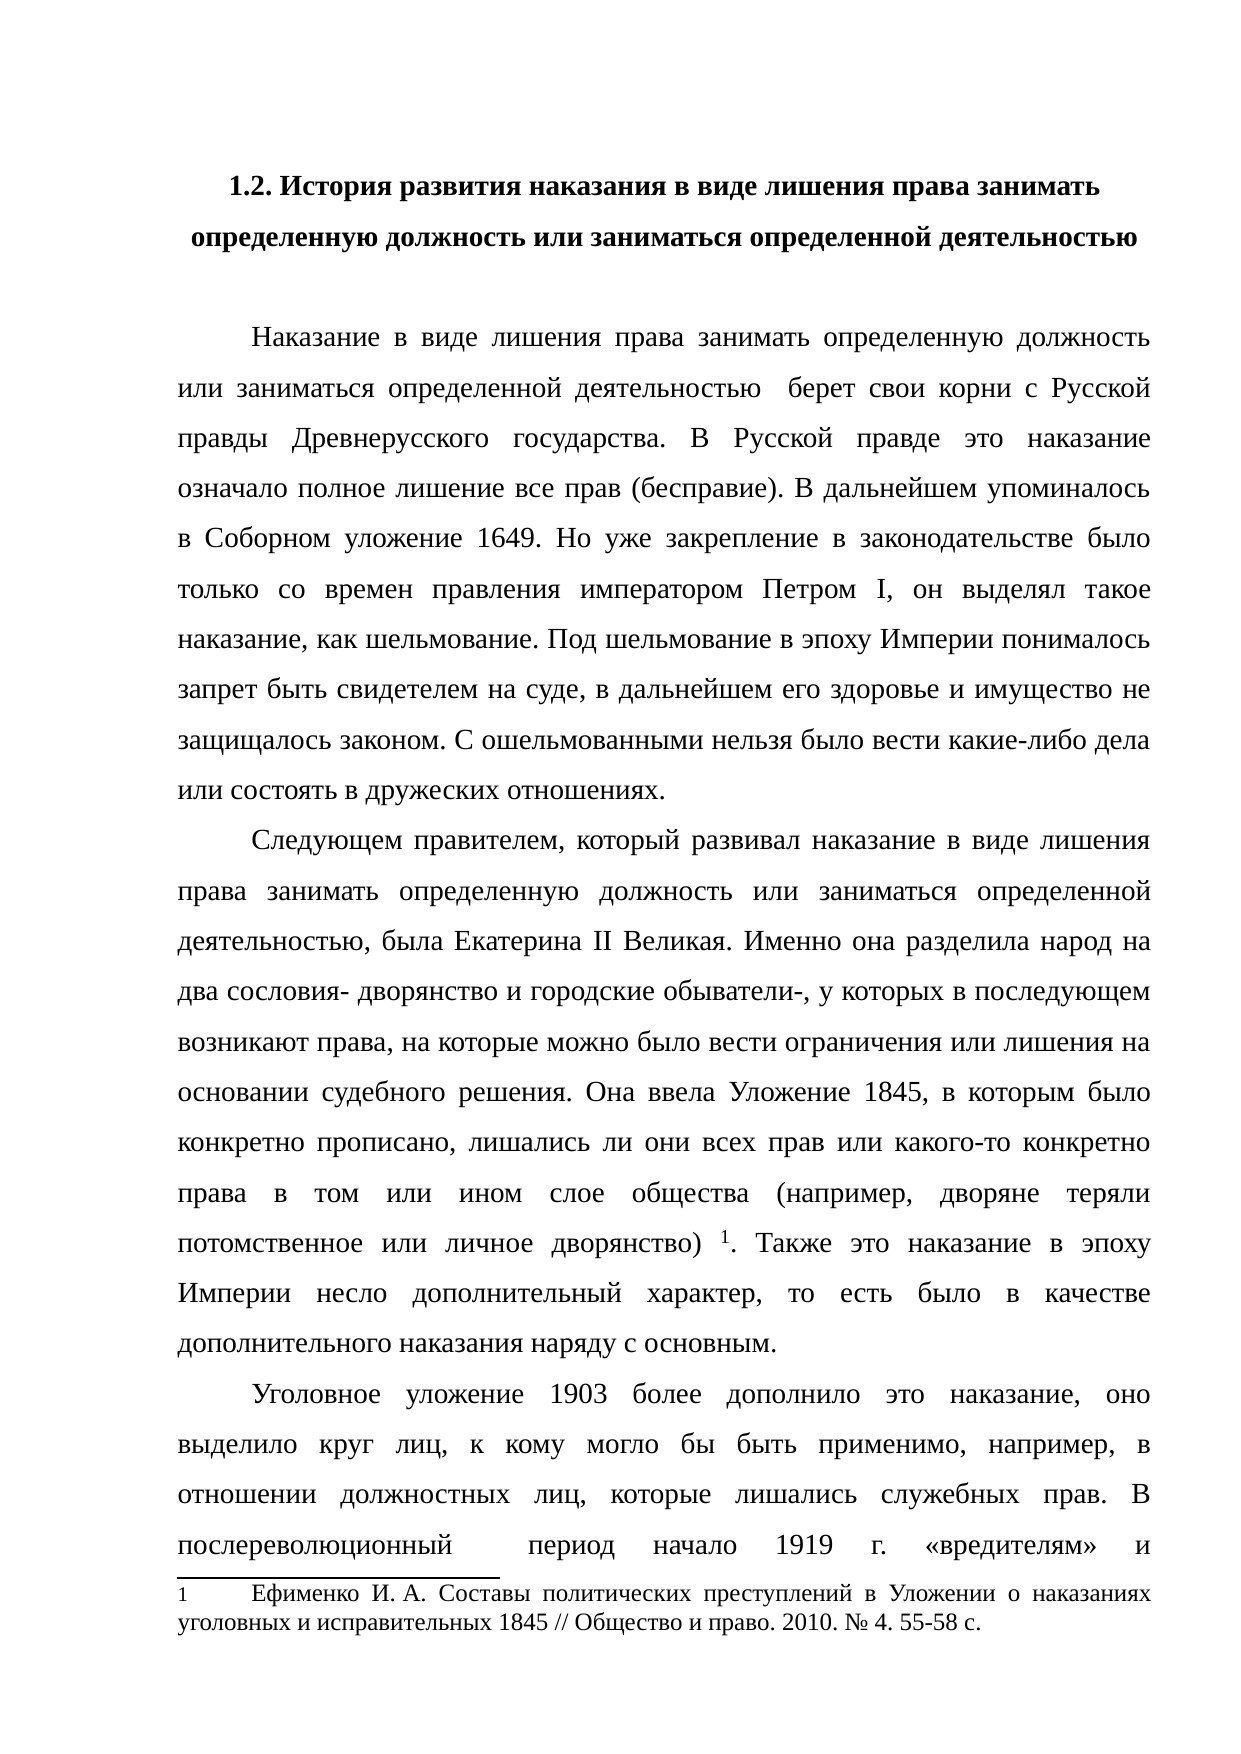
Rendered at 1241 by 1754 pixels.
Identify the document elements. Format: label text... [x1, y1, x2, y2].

text Следующем правителем, который развивал наказание в виде лишения права занимать определенную должность или заниматься определенной деятельностью, была Екатерина II Великая. Именно она разделила народ на два сословия- дворянство и городские обыватели-, у которых в последующем возникают права, на которые можно было вести ограничения или лишения на основании судебного решения. Она ввела Уложение 1845, в которым было конкретно прописано, лишались ли они всех прав или какого-то конкретно права в том или ином слое общества (например, дворяне теряли потомственное или личное дворянство) . Также это наказание в эпоху Империи несло дополнительный характер, то есть было в качестве дополнительного наказания наряду с основным. [177, 822, 1152, 1359]
text Ефименко И. А. Составы политических преступлений в Уложении о наказаниях уголовных и исправительных 1845 // Общество и право. 2010. № 4. 55-58 с. [177, 1578, 1152, 1636]
text 1.2. История развития наказания в виде лишения права занимать определенную должность или заниматься определенной деятельностью [177, 168, 1152, 252]
text Уголовное уложение 1903 более дополнило это наказание, оно выделило круг лиц, к кому могло бы быть применимо, например, в отношении должностных лиц, которые лишались служебных прав. В послереволюционный период начало 1919 г. «вредителям» и [177, 1376, 1152, 1560]
text Наказание в виде лишения права занимать определенную должность или заниматься определенной деятельностью берет свои корни с Русской правды Древнерусского государства. В Русской правде это наказание означало полное лишение все прав (бесправие). В дальнейшем упоминалось в Соборном уложение 1649. Но уже закрепление в законодательстве было только со времен правления императором Петром I, он выделял такое наказание, как шельмование. Под шельмование в эпоху Империи понималось запрет быть свидетелем на суде, в дальнейшем его здоровье и имущество не защищалось законом. С ошельмованными нельзя было вести какие-либо дела или состоять в дружеских отношениях. [177, 319, 1152, 806]
